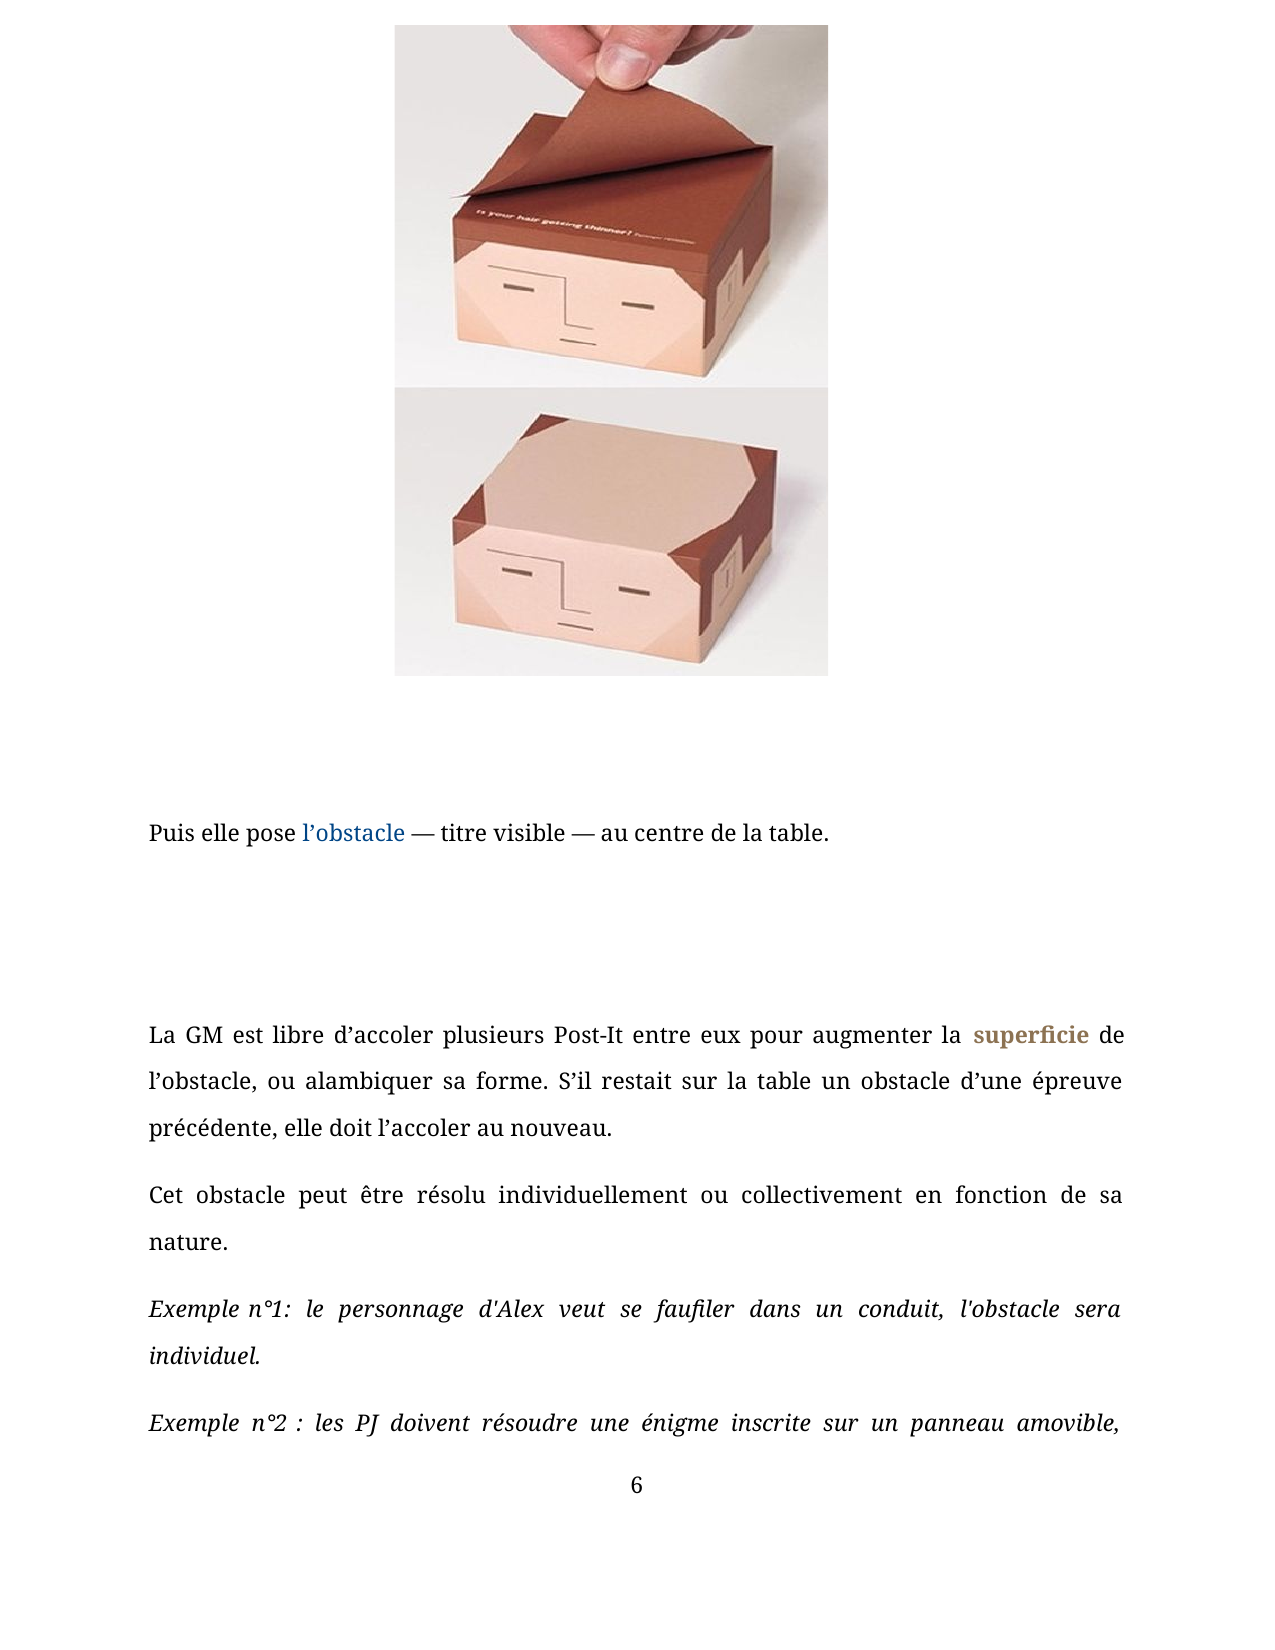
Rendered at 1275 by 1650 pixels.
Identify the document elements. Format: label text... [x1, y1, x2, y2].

text Exemple n°1: le personnage d'Alex veut se faufiler dans un conduit, l'obstacle sera individuel. [148, 1293, 1125, 1371]
text La GM est libre d’accoler plusieurs Post-It entre eux pour augmenter la superficie de l’obstacle, ou alambiquer sa forme. S’il restait sur la table un obstacle d’une épreuve précédente, elle doit l’accoler au nouveau. [148, 1019, 1125, 1143]
text Exemple n°2 : les PJ doivent résoudre une énigme inscrite sur un panneau amovible, [148, 1407, 1125, 1438]
text Puis elle pose l’obstacle — titre visible — au centre de la table. [148, 817, 1125, 848]
text Cet obstacle peut être résolu individuellement ou collectivement en fonction de sa nature. [148, 1179, 1125, 1257]
picture [394, 25, 829, 676]
